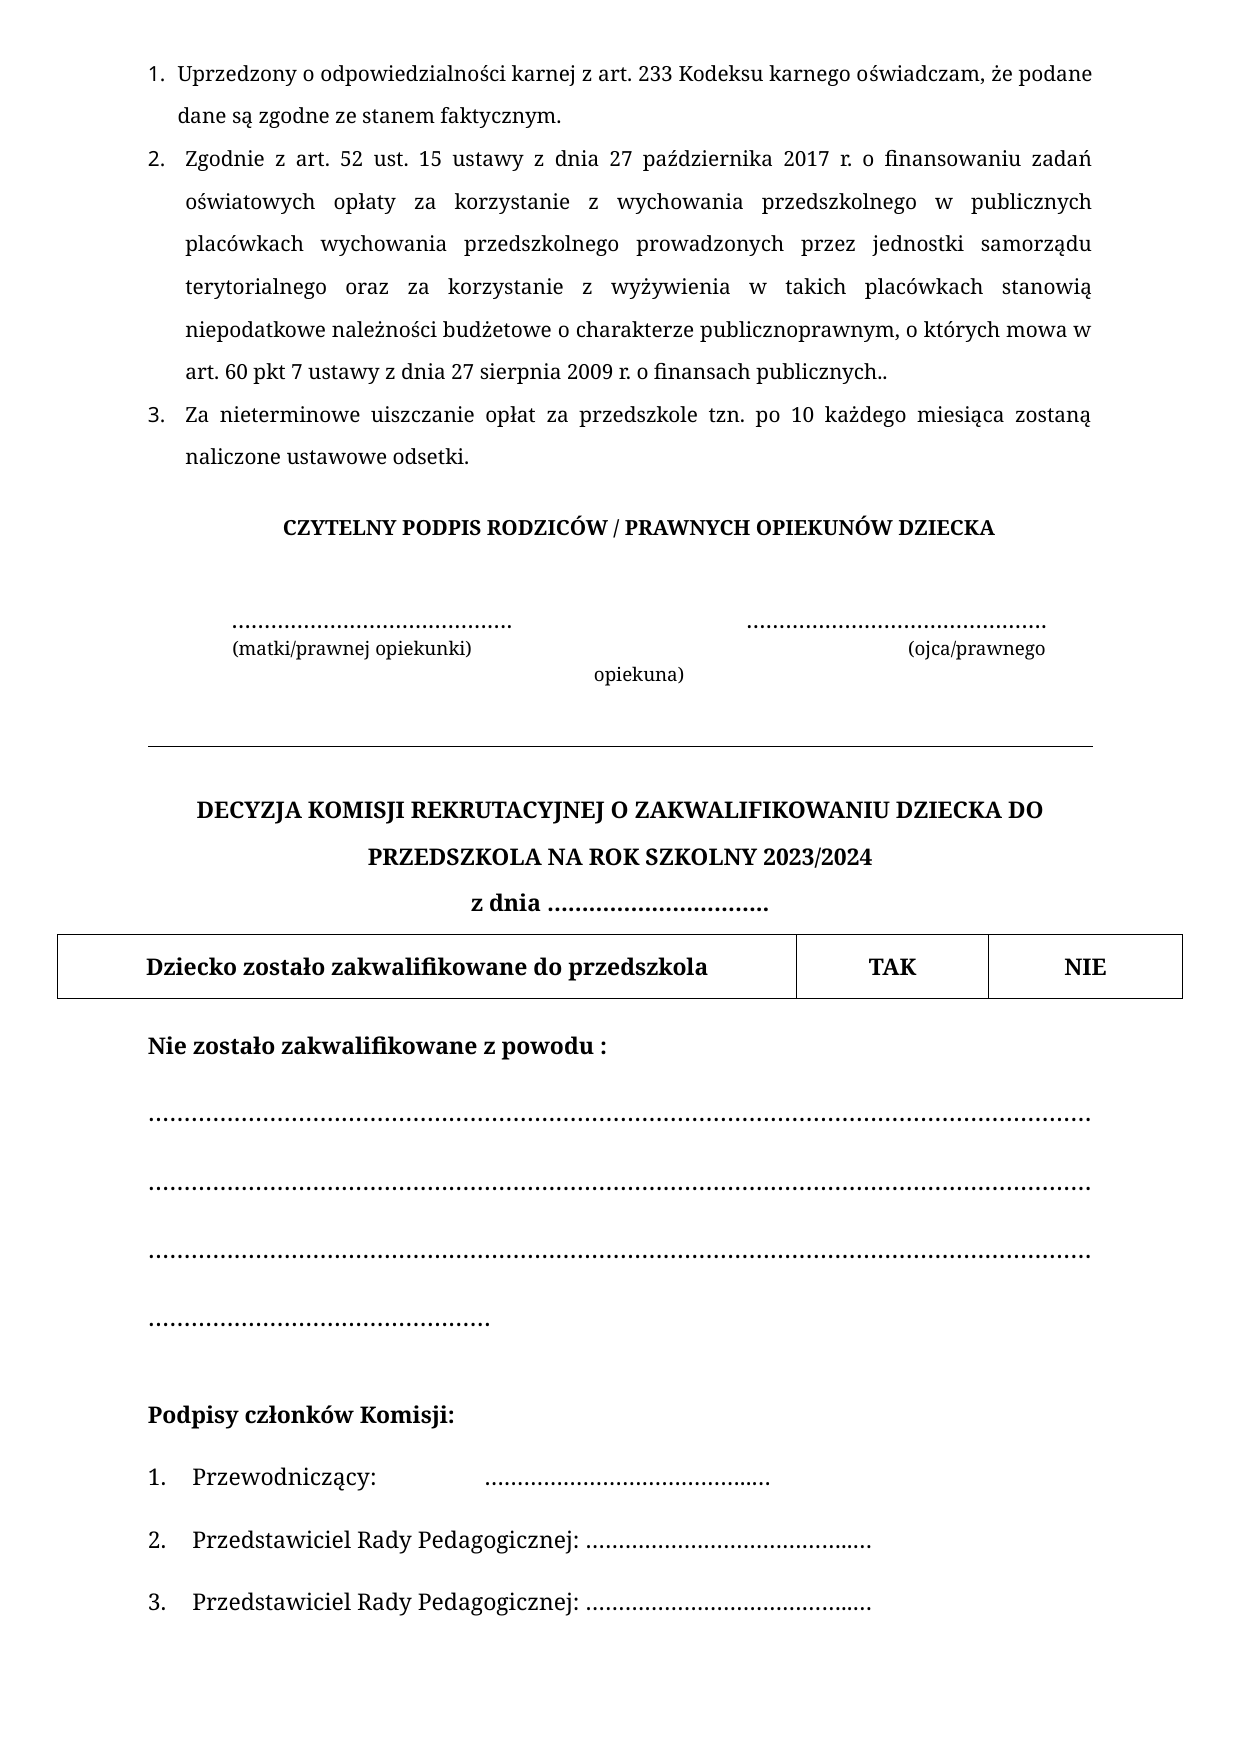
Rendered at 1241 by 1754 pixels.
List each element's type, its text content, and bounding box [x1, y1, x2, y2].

list Uprzedzony o odpowiedzialności karnej z art. 233 Kodeksu karnego oświadczam, że podane dane są zgodne ze stanem faktycznym. [148, 59, 1093, 130]
text Podpisy członków Komisji: [148, 1399, 1093, 1430]
text (matki/prawnej opiekunki) (ojca/prawnego opiekuna) [185, 636, 1093, 687]
text z dnia ………………………….. [148, 887, 1093, 918]
list Za nieterminowe uiszczanie opłat za przedszkole tzn. po 10 każdego miesiąca zostaną naliczone ustawowe odsetki. [148, 400, 1093, 471]
text ……………………………………. ………………………………………. [185, 604, 1093, 636]
list Przewodniczący: …………………………………..… [148, 1461, 1093, 1493]
text CZYTELNY PODPIS RODZICÓW / PRAWNYCH OPIEKUNÓW DZIECKA [185, 513, 1093, 542]
table_header Dziecko zostało zakwalifikowane do przedszkola [58, 935, 796, 997]
list Przedstawiciel Rady Pedagogicznej: …………………………………..… [148, 1524, 1093, 1555]
text DECYZJA KOMISJI REKRUTACYJNEJ O ZAKWALIFIKOWANIU DZIECKA DO PRZEDSZKOLA NA ROK SZKOLNY 2023/2024 [148, 793, 1093, 872]
list Przedstawiciel Rady Pedagogicznej: …………………………………..… [148, 1586, 1093, 1618]
text Nie zostało zakwalifikowane z powodu : ………………………………………………………………………………………………………………………………………………………………………………………………………………………………………………………………………………………………………………………………………………………………………………………………………… [148, 1030, 1093, 1333]
list Zgodnie z art. 52 ust. 15 ustawy z dnia 27 października 2017 r. o finansowaniu zadań oświatowych opłaty za korzystanie z wychowania przedszkolnego w publicznych placówkach wychowania przedszkolnego prowadzonych przez jednostki samorządu terytorialnego oraz za korzystanie z wyżywienia w takich placówkach stanowią niepodatkowe należności budżetowe o charakterze publicznoprawnym, o których mowa w art. 60 pkt 7 ustawy z dnia 27 sierpnia 2009 r. o finansach publicznych.. [148, 144, 1093, 386]
table_header NIE [989, 935, 1182, 997]
table_header TAK [797, 935, 988, 997]
